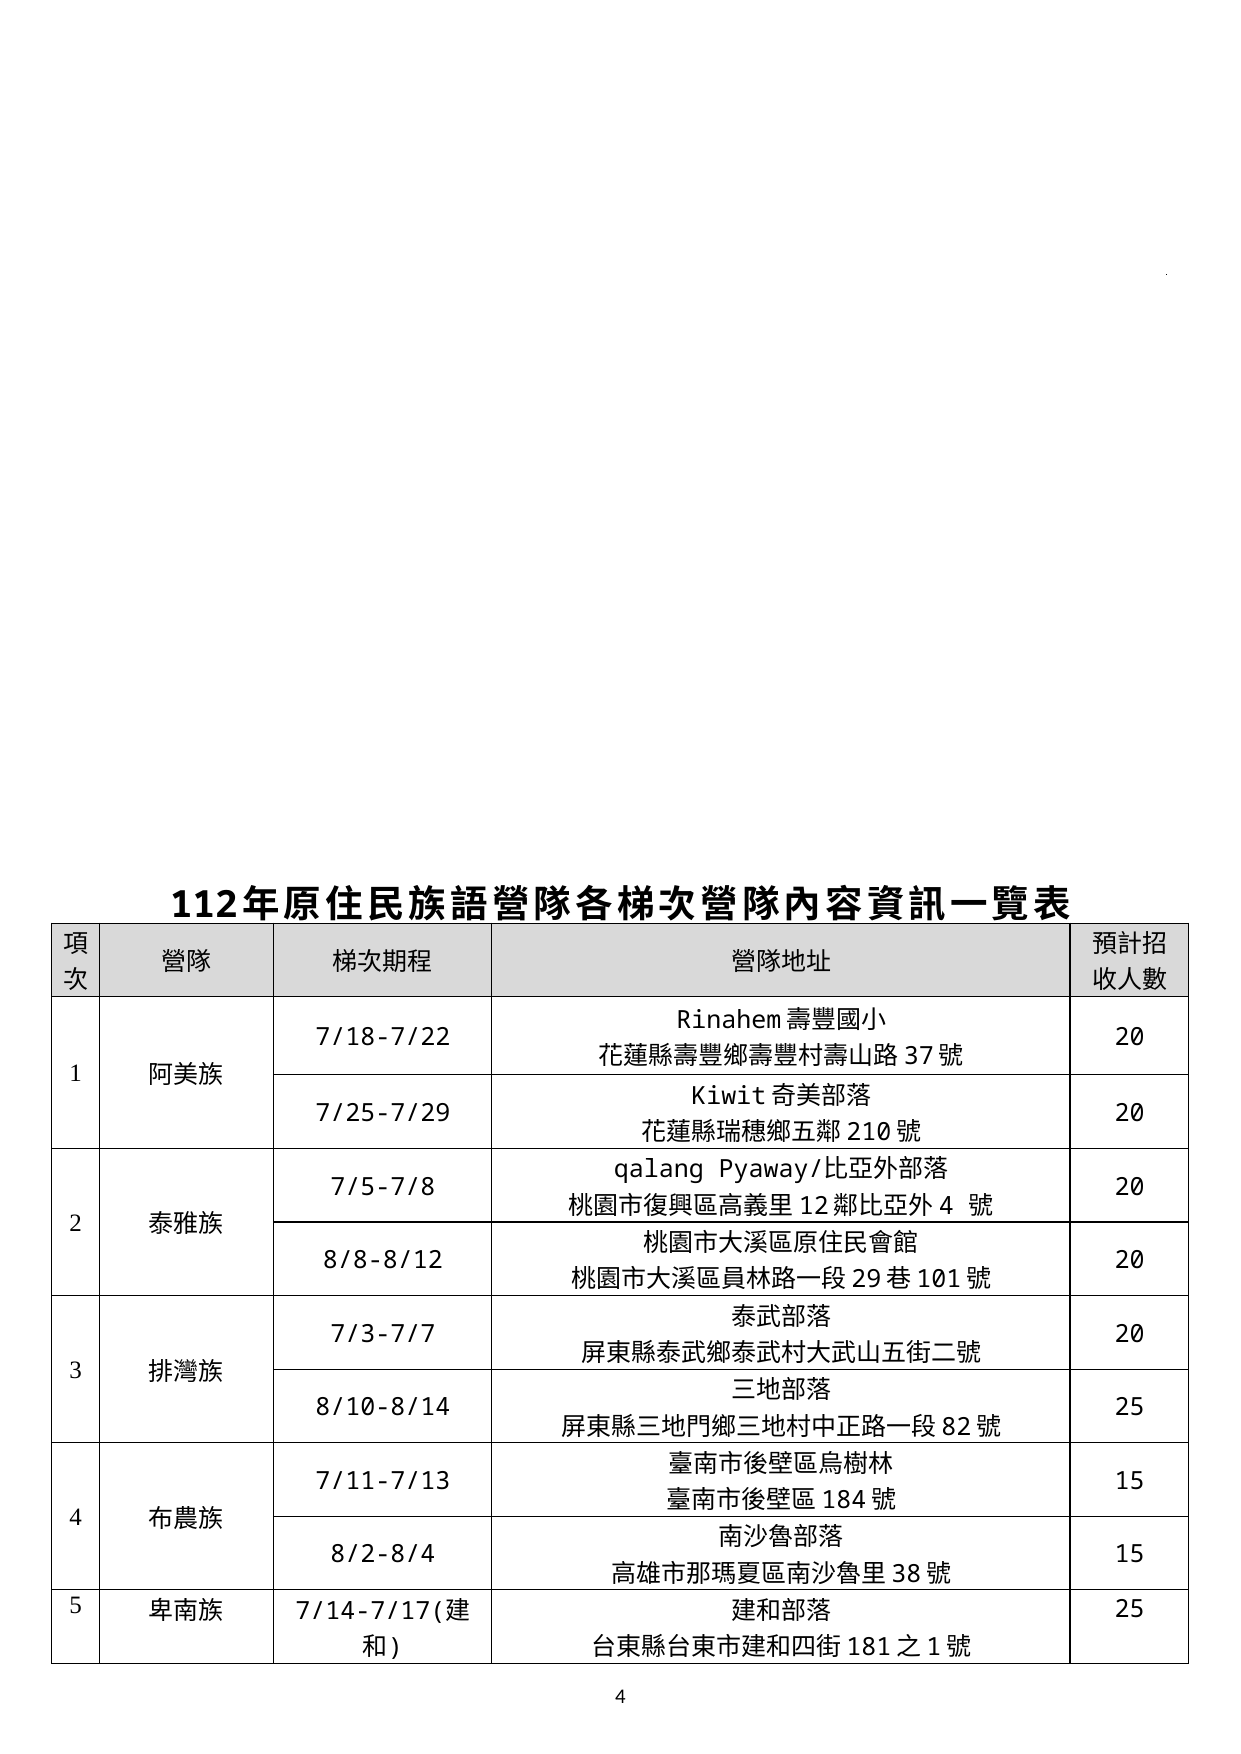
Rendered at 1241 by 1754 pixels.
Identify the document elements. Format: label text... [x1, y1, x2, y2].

table_cell 7/18-7/22 [274, 997, 491, 1074]
table_cell 卑南族 [100, 1590, 273, 1663]
table_cell 桃園市大溪區原住民會館 桃園市大溪區員林路一段29巷101號 [492, 1223, 1069, 1295]
table_cell 20 [1071, 1149, 1188, 1221]
table_header 預計招收人數 [1071, 924, 1188, 996]
table_cell 南沙魯部落 高雄市那瑪夏區南沙魯里38號 [492, 1517, 1069, 1589]
table_cell 15 [1071, 1443, 1188, 1516]
table_cell 布農族 [100, 1443, 273, 1589]
table_cell 7/11-7/13 [274, 1443, 491, 1516]
table_cell 25 [1071, 1590, 1188, 1663]
table_cell 20 [1071, 1296, 1188, 1369]
table_cell Rinahem壽豐國小 花蓮縣壽豐鄉壽豐村壽山路37號 [492, 997, 1069, 1074]
table_header 梯次期程 [274, 924, 491, 996]
table_cell 阿美族 [100, 997, 273, 1148]
table_cell 泰武部落 屏東縣泰武鄉泰武村大武山五街二號 [492, 1296, 1069, 1369]
table_cell 7/14-7/17(建和) [274, 1590, 491, 1663]
table_cell qalang Pyaway/比亞外部落 桃園市復興區高義里12鄰比亞外4 號 [492, 1149, 1069, 1221]
table_cell 3 [52, 1296, 99, 1442]
table_cell 2 [52, 1149, 99, 1295]
table_cell 8/8-8/12 [274, 1223, 491, 1295]
table_header 項次 [52, 924, 99, 996]
text 112年原住民族語營隊各梯次營隊內容資訊一覽表 [73, 860, 1167, 922]
table_cell 20 [1071, 997, 1188, 1074]
table_cell 20 [1071, 1075, 1188, 1148]
table_cell 7/3-7/7 [274, 1296, 491, 1369]
table_cell 8/2-8/4 [274, 1517, 491, 1589]
table_cell 建和部落 台東縣台東市建和四街181之1號 [492, 1590, 1069, 1663]
table_header 營隊 [100, 924, 273, 996]
table_cell 25 [1071, 1370, 1188, 1442]
table_cell 臺南市後壁區烏樹林 臺南市後壁區184號 [492, 1443, 1069, 1516]
table_cell 三地部落 屏東縣三地門鄉三地村中正路一段82號 [492, 1370, 1069, 1442]
table_cell 4 [52, 1443, 99, 1589]
table_cell Kiwit奇美部落 花蓮縣瑞穗鄉五鄰210號 [492, 1075, 1069, 1148]
table_cell 15 [1071, 1517, 1188, 1589]
table_cell 7/5-7/8 [274, 1149, 491, 1221]
table_header 營隊地址 [492, 924, 1069, 996]
table_cell 5 [52, 1590, 99, 1663]
table_cell 1 [52, 997, 99, 1148]
table_cell 20 [1071, 1223, 1188, 1295]
table_cell 8/10-8/14 [274, 1370, 491, 1442]
table_cell 泰雅族 [100, 1149, 273, 1295]
table_cell 7/25-7/29 [274, 1075, 491, 1148]
table_cell 排灣族 [100, 1296, 273, 1442]
